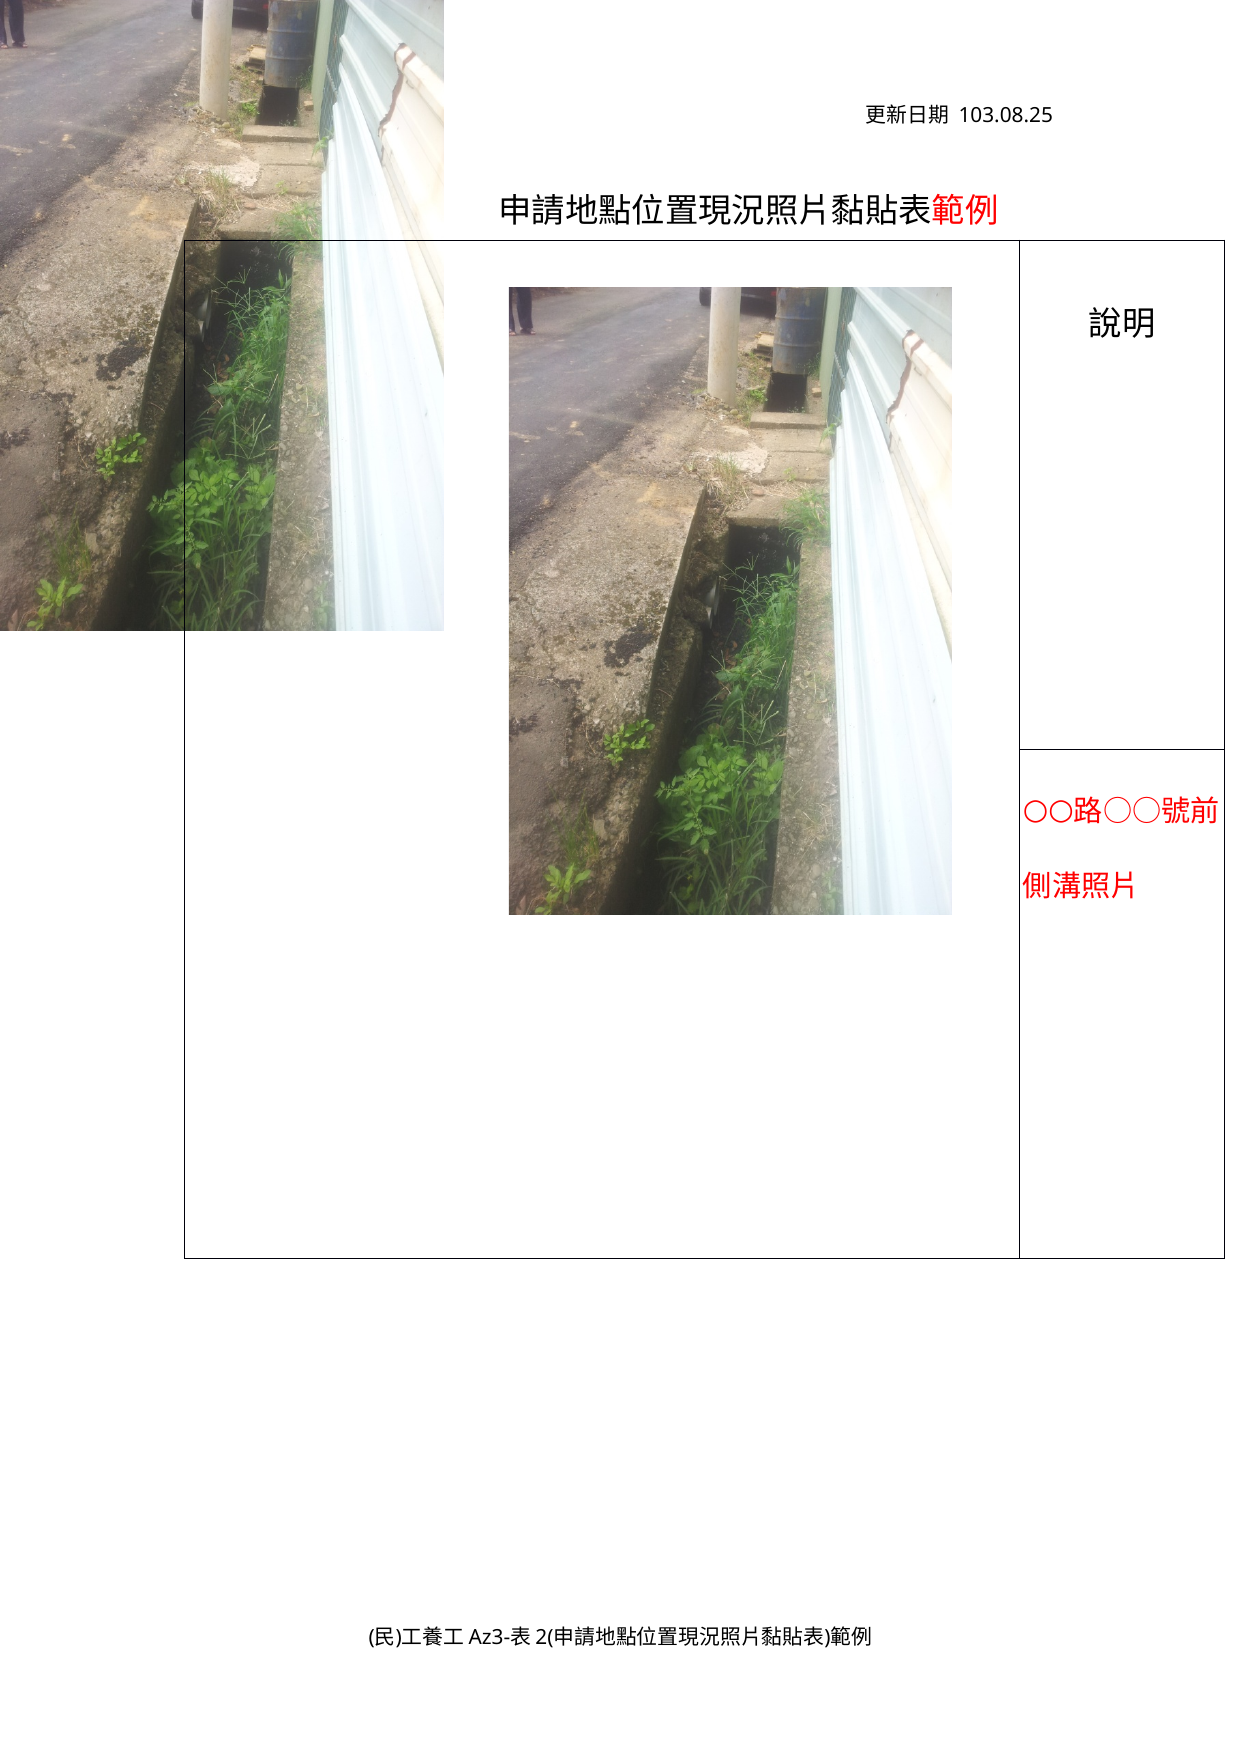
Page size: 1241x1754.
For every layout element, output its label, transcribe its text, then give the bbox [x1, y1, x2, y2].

picture [185, 241, 444, 631]
table_header [185, 241, 1019, 1258]
table_cell ○○路○○號前側溝照片 [1020, 750, 1224, 1258]
picture [508, 287, 952, 915]
text 申請地點位置現況照片黏貼表範例 [444, 164, 1053, 239]
table_header 說明 [1020, 241, 1224, 749]
picture [0, 0, 444, 631]
